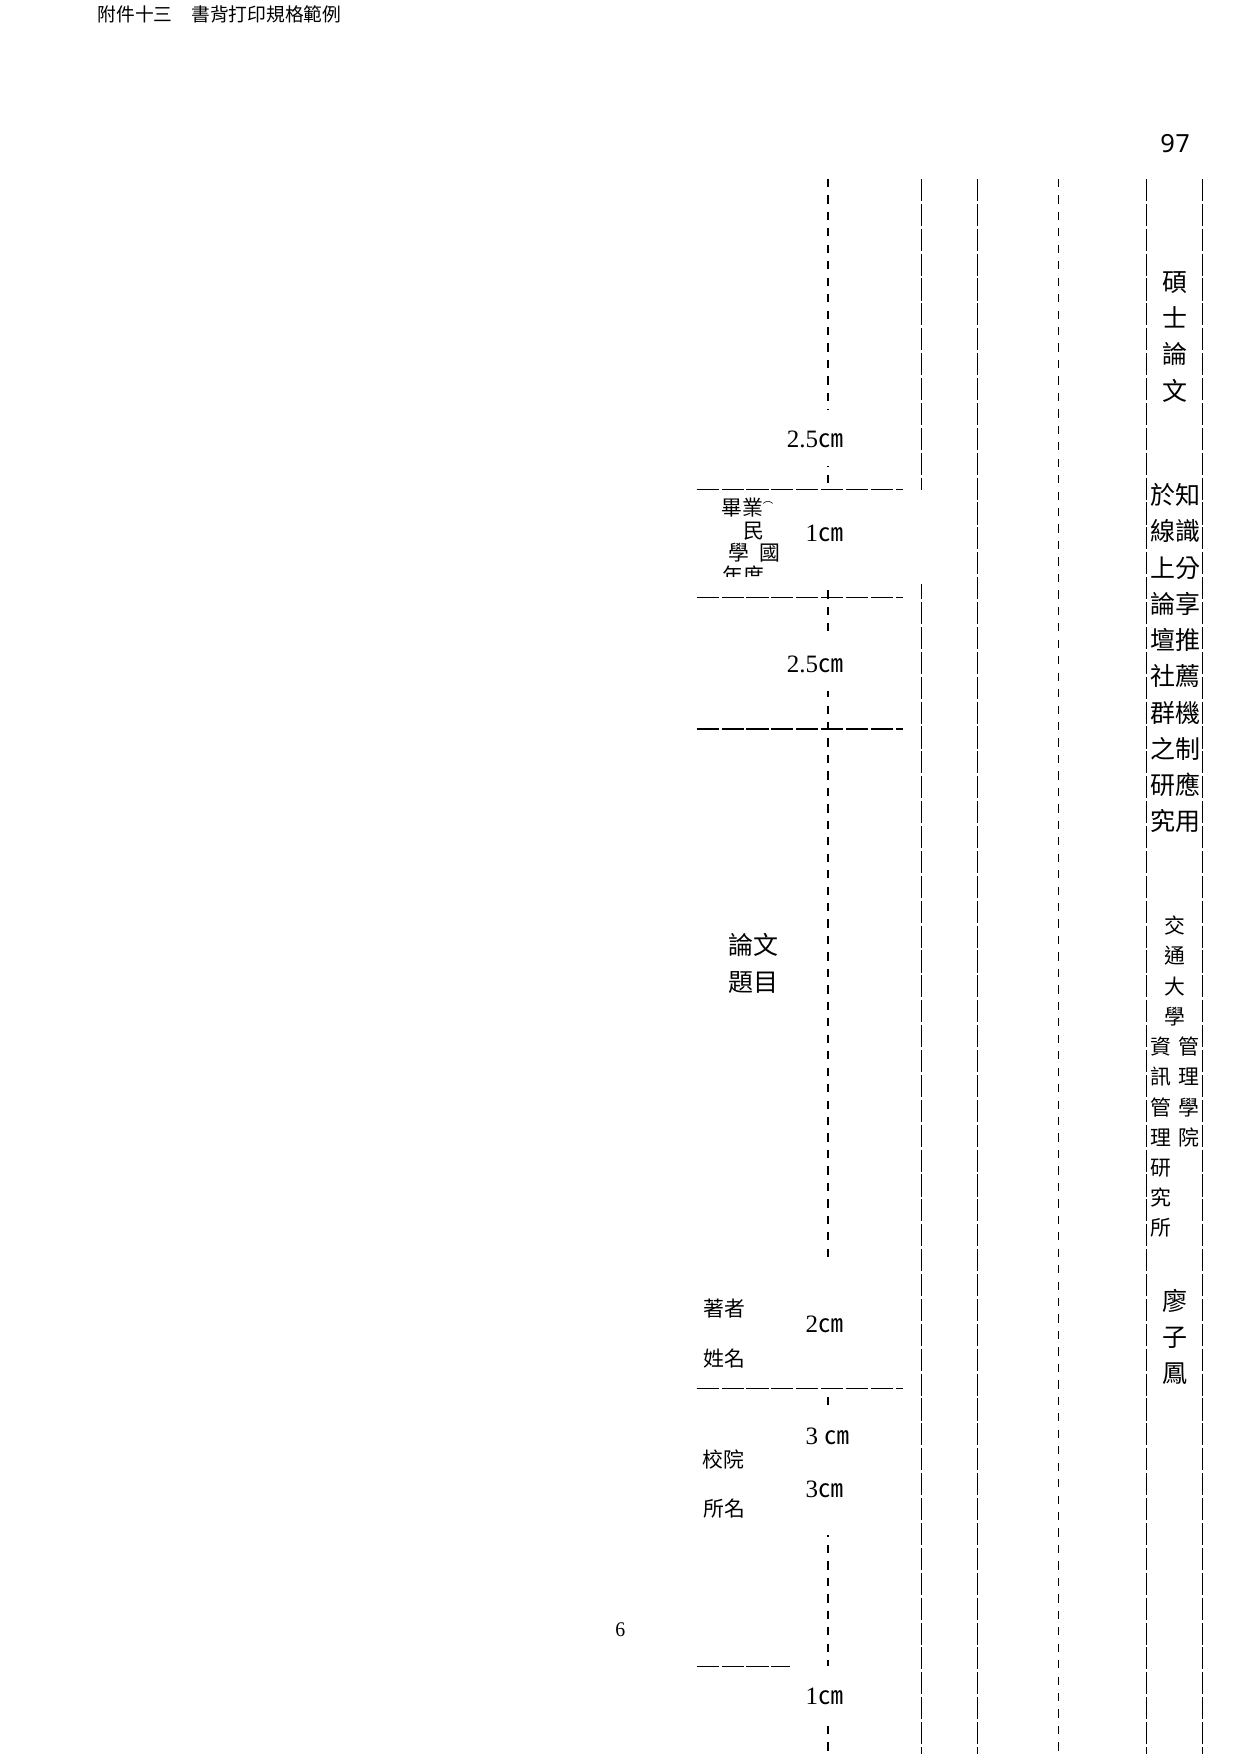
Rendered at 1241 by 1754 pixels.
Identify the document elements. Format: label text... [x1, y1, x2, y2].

text 附件十三 書背打印規格範例 [97, 0, 466, 27]
table_header [565, 910, 828, 1247]
table_cell 資訊管理研究所 [1147, 1030, 1175, 1247]
table_header [922, 910, 978, 1030]
table_cell [950, 1030, 978, 1247]
table_cell 廖 子 鳳 [1147, 1247, 1203, 1434]
table_header [1062, 910, 1147, 1247]
table_header [922, 126, 978, 872]
table_header [790, 1666, 903, 1723]
table_cell [565, 1247, 828, 1434]
table_header [188, 126, 565, 872]
table_cell [1062, 1247, 1147, 1434]
table_cell [922, 1247, 978, 1434]
table_header [828, 584, 922, 872]
table_header [565, 126, 828, 872]
table_header [697, 490, 922, 584]
table_header 交 通 大 學 [1147, 910, 1203, 1030]
table_header [188, 910, 565, 1247]
table_header [678, 1441, 903, 1535]
table_cell [978, 1247, 1062, 1434]
table_header [828, 910, 922, 1247]
table_header [772, 410, 884, 466]
table_header [1062, 126, 1147, 872]
table_header [828, 126, 922, 490]
table_cell [922, 1030, 950, 1247]
table_cell [188, 1247, 565, 1434]
table_header [978, 910, 1062, 1247]
table_cell 管理學院 [1175, 1030, 1203, 1247]
table_header [978, 126, 1062, 872]
table_cell [678, 1257, 903, 1388]
table_cell [790, 1407, 903, 1463]
table_header 97 碩 士 論 文 於知 線識 上分 論享 壇推 社薦 群機 之制 研應 究用 [1147, 126, 1203, 872]
table_header [697, 916, 809, 1104]
table_header [772, 635, 884, 691]
table_cell [828, 1247, 922, 1434]
